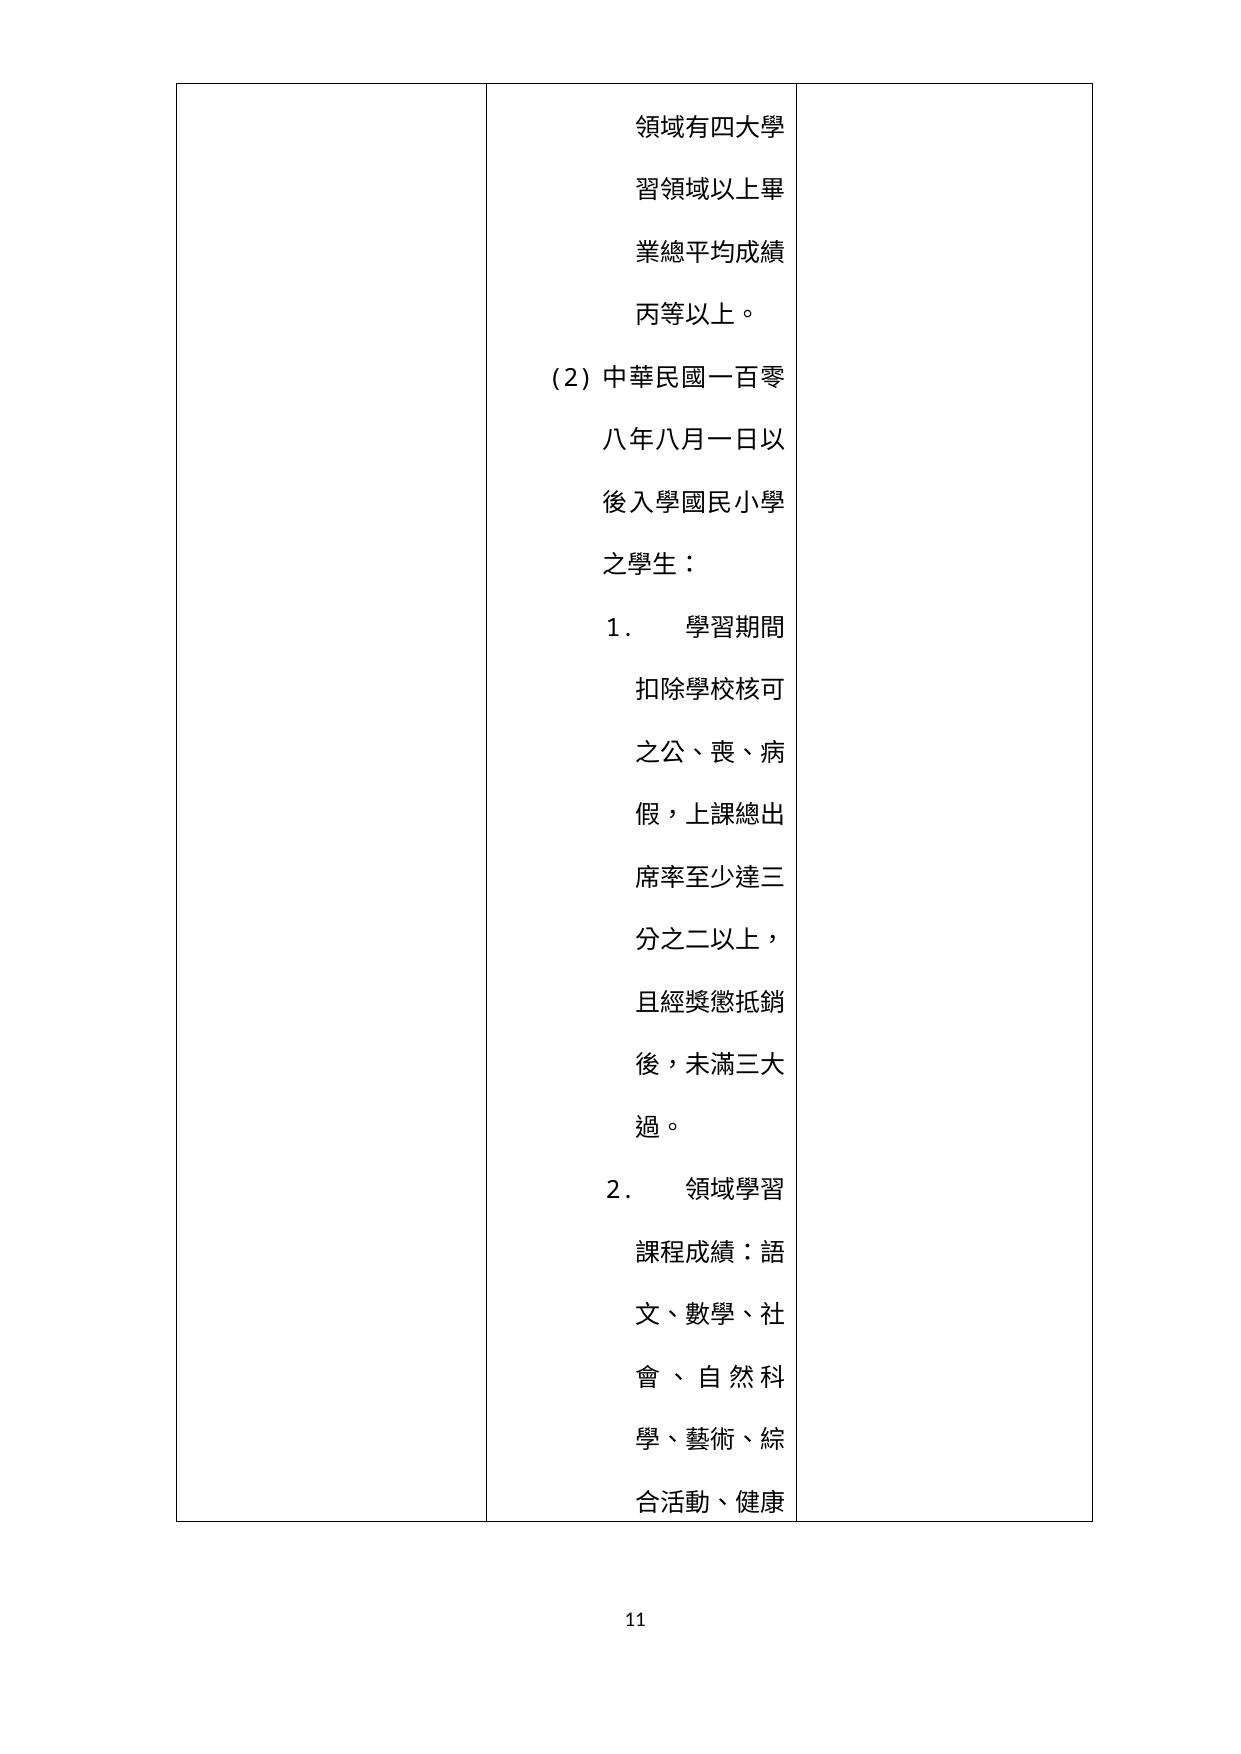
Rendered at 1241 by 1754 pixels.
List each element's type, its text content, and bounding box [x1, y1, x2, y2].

table_cell [797, 84, 1092, 1521]
table_cell 國民小學學生修業期滿，符合下列規定者，為成績及格由學校發給畢業證書；未達畢業標準者，發給修業證明書： 中華民國一百零八年八月一日以前入學國民小學之學生： 學習期間扣除學校核可之公、喪、病假，上課總出席率至少達三分之二以上，且經獎懲抵銷後，未滿三大過。 七大學習領域有四大學習領域以上畢業總平均成績丙等以上。 中華民國一百零八年八月一日以後入學國民小學之學生： 學習期間扣除學校核可之公、喪、病假，上課總出席率至少達三分之二以上，且經獎懲抵銷後，未滿三大過。 領域學習課程成績：語文、數學、社會、自然科學、藝術、綜合活動、健康與體育七領域有四大領域以上，其各領域之畢業總平均成績，均達丙等以上。 [487, 84, 796, 1521]
table_cell [177, 84, 486, 1521]
